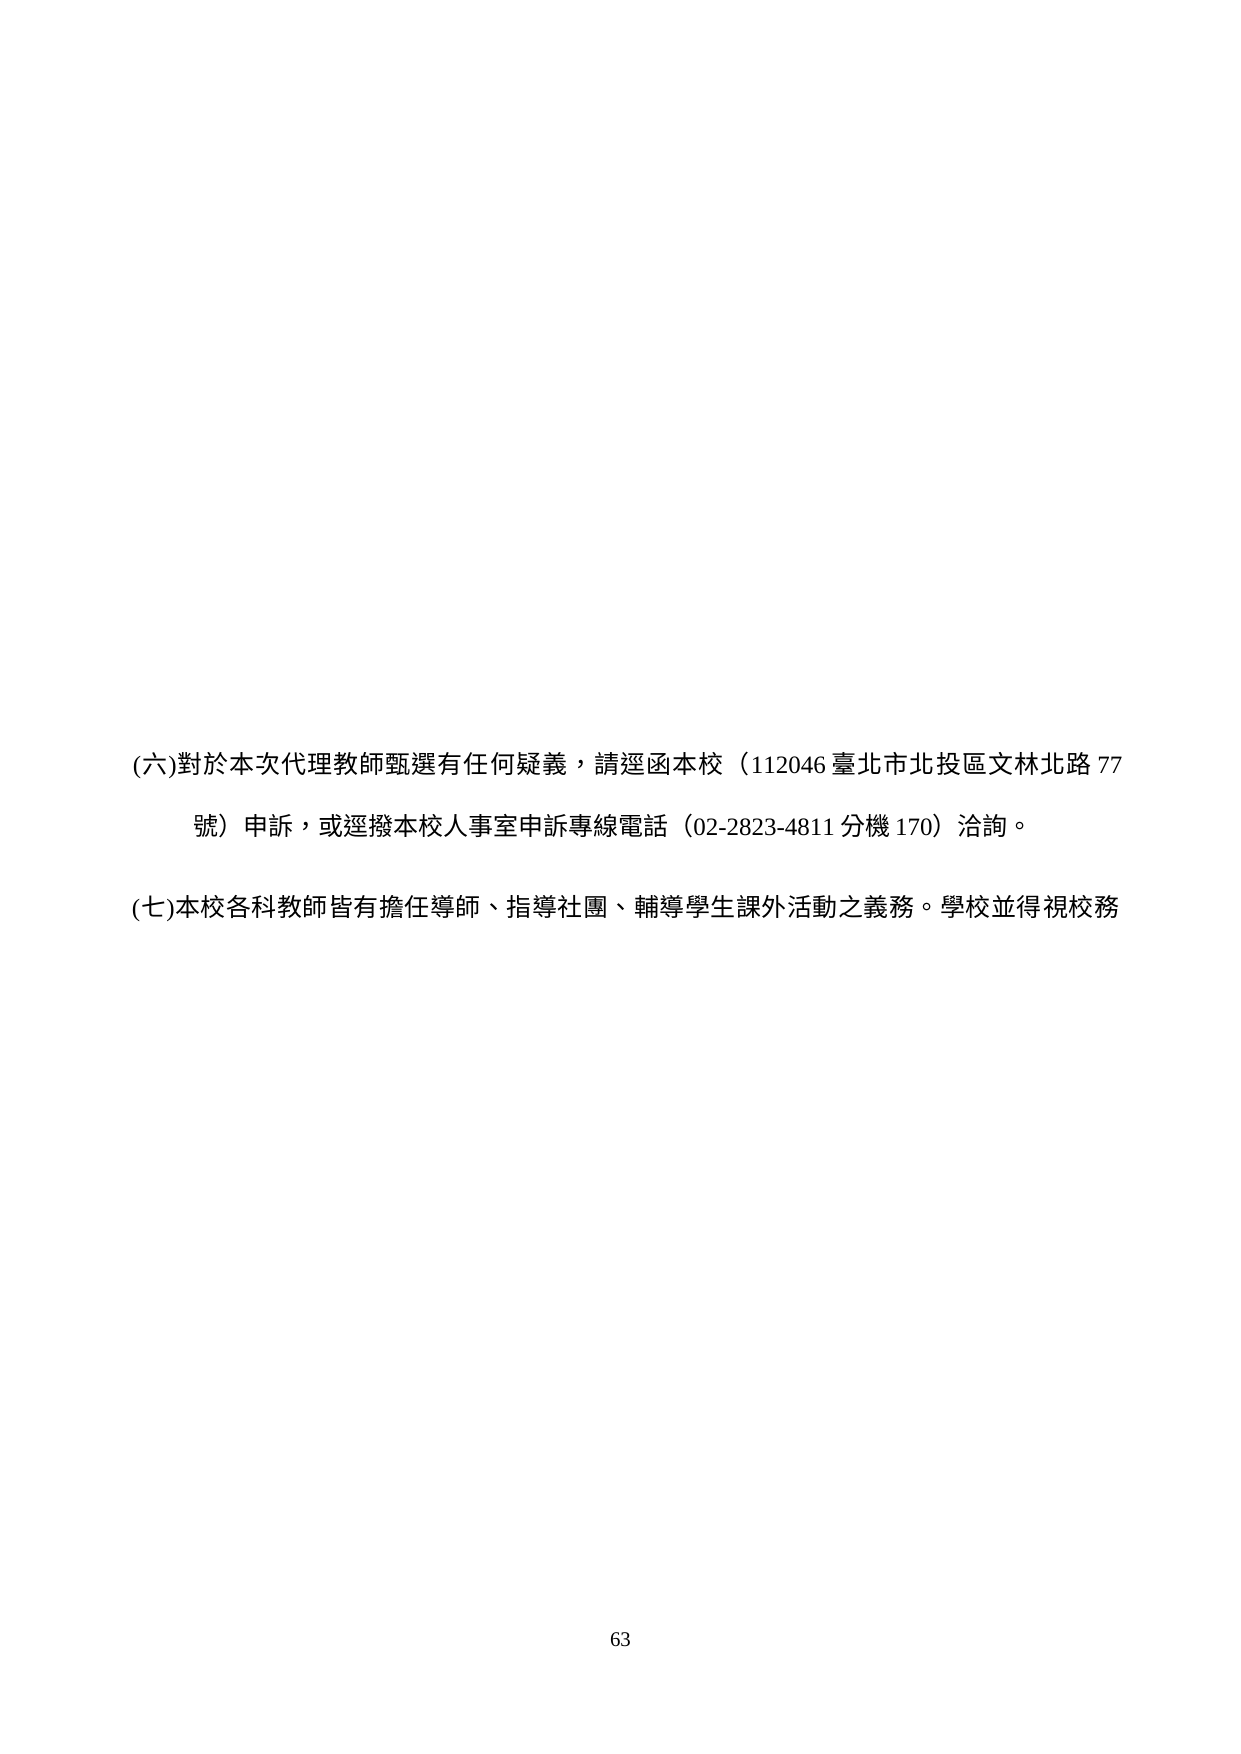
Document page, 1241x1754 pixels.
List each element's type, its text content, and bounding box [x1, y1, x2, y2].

text (六)對於本次代理教師甄選有任何疑義，請逕函本校（112046臺北市北投區文林北路77號）申訴，或逕撥本校人事室申訴專線電話（02-2823-4811分機170）洽詢。 [118, 721, 1122, 846]
text (七)本校各科教師皆有擔任導師、指導社團、輔導學生課外活動之義務。學校並得視校務 [118, 864, 1122, 927]
